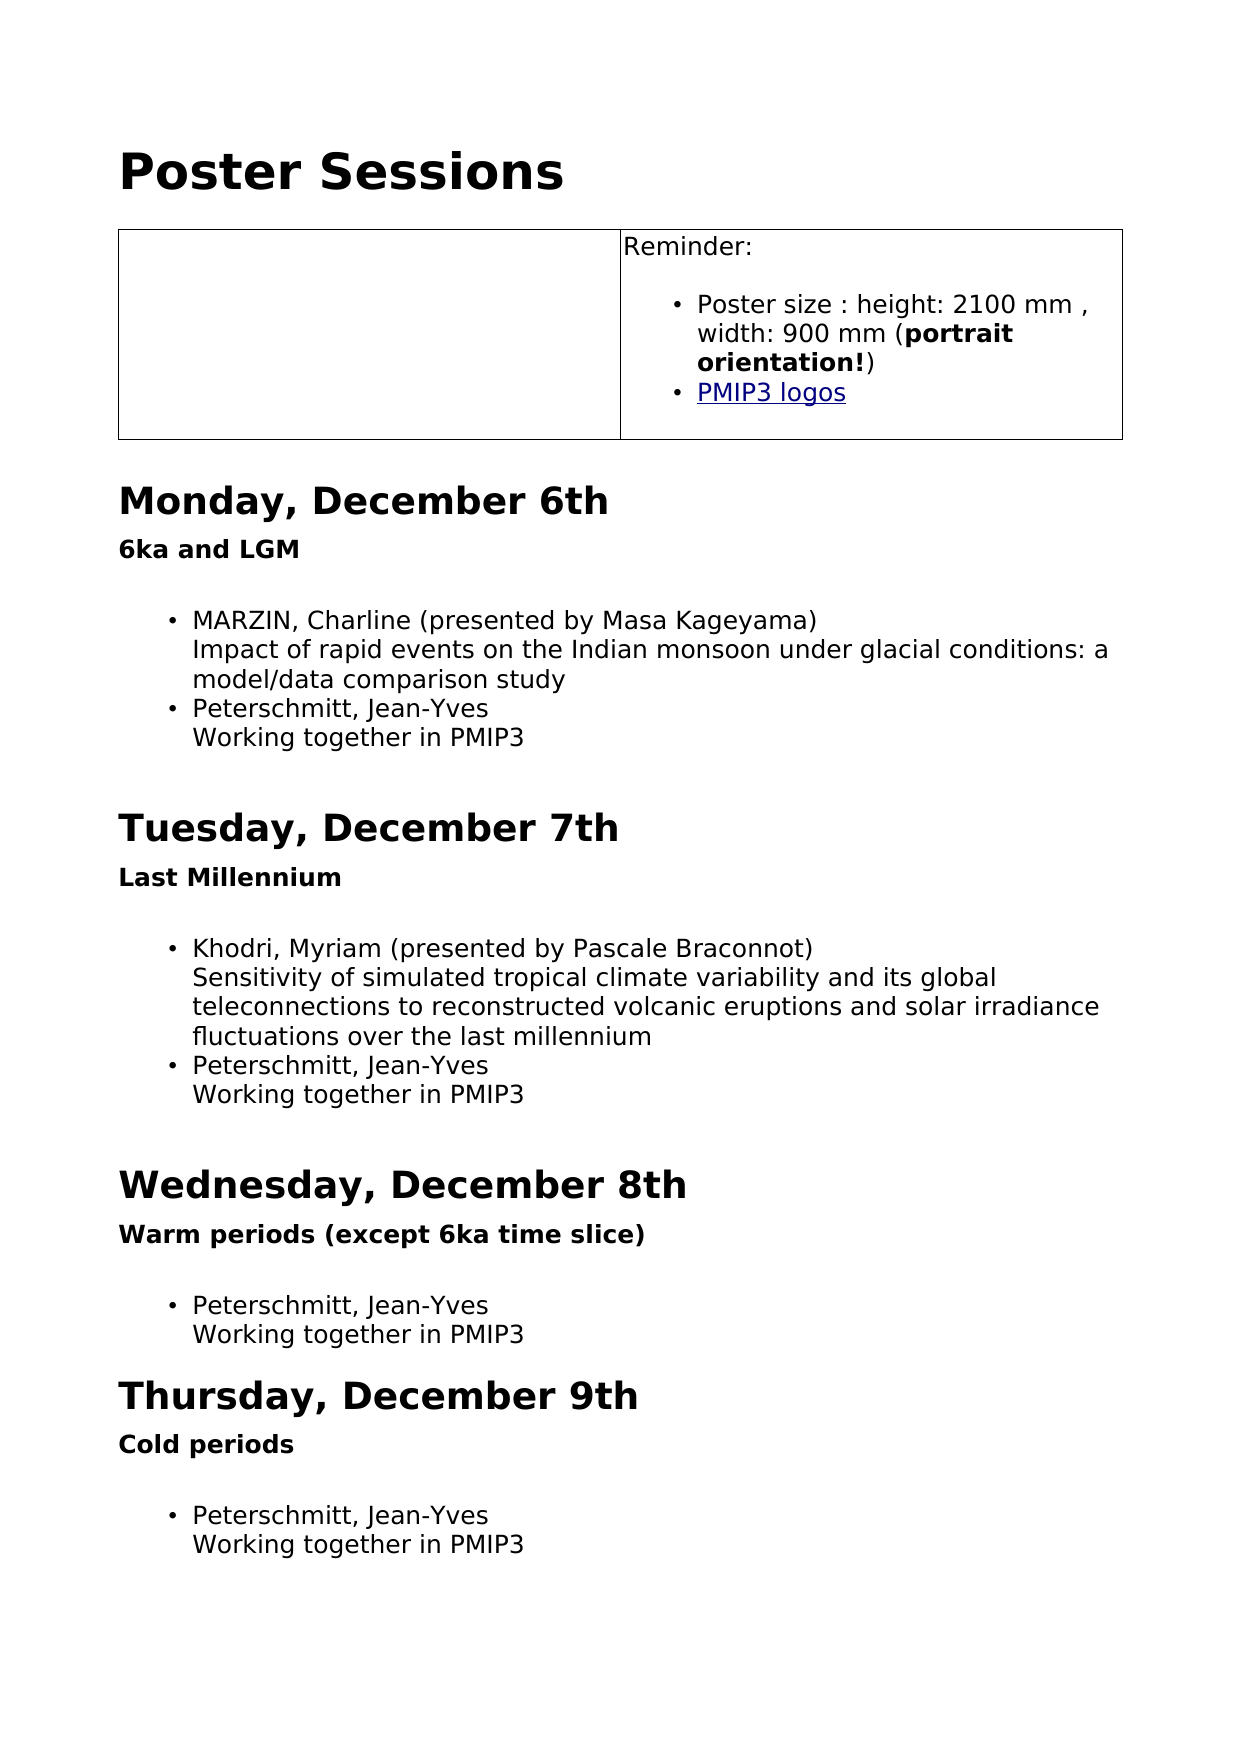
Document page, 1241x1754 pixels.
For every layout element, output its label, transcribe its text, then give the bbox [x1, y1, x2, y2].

subtitle Poster Sessions [118, 143, 1122, 201]
list Peterschmitt, Jean-Yves Working together in PMIP3 [177, 1291, 1122, 1349]
subtitle Wednesday, December 8th [118, 1164, 1122, 1207]
text 6ka and LGM [118, 535, 1122, 564]
subtitle Tuesday, December 7th [118, 807, 1122, 851]
table_header Reminder: Poster size : height: 2100 mm , width: 900 mm (portrait orientation!) PMIP3 logos [621, 230, 1122, 439]
list Peterschmitt, Jean-Yves Working together in PMIP3 [177, 1051, 1122, 1109]
text Warm periods (except 6ka time slice) [118, 1220, 1122, 1249]
text Last Millennium [118, 863, 1122, 892]
text Cold periods [118, 1430, 1122, 1459]
list Peterschmitt, Jean-Yves Working together in PMIP3 [177, 694, 1122, 752]
list Khodri, Myriam (presented by Pascale Braconnot) Sensitivity of simulated tropical climate variability and its global teleconnections to reconstructed volcanic eruptions and solar irradiance fluctuations over the last millennium [177, 934, 1122, 1051]
list Peterschmitt, Jean-Yves Working together in PMIP3 [177, 1502, 1122, 1560]
list MARZIN, Charline (presented by Masa Kageyama) Impact of rapid events on the Indian monsoon under glacial conditions: a model/data comparison study [177, 607, 1122, 694]
subtitle Thursday, December 9th [118, 1374, 1122, 1418]
table_header [119, 230, 620, 439]
subtitle Monday, December 6th [118, 479, 1122, 523]
